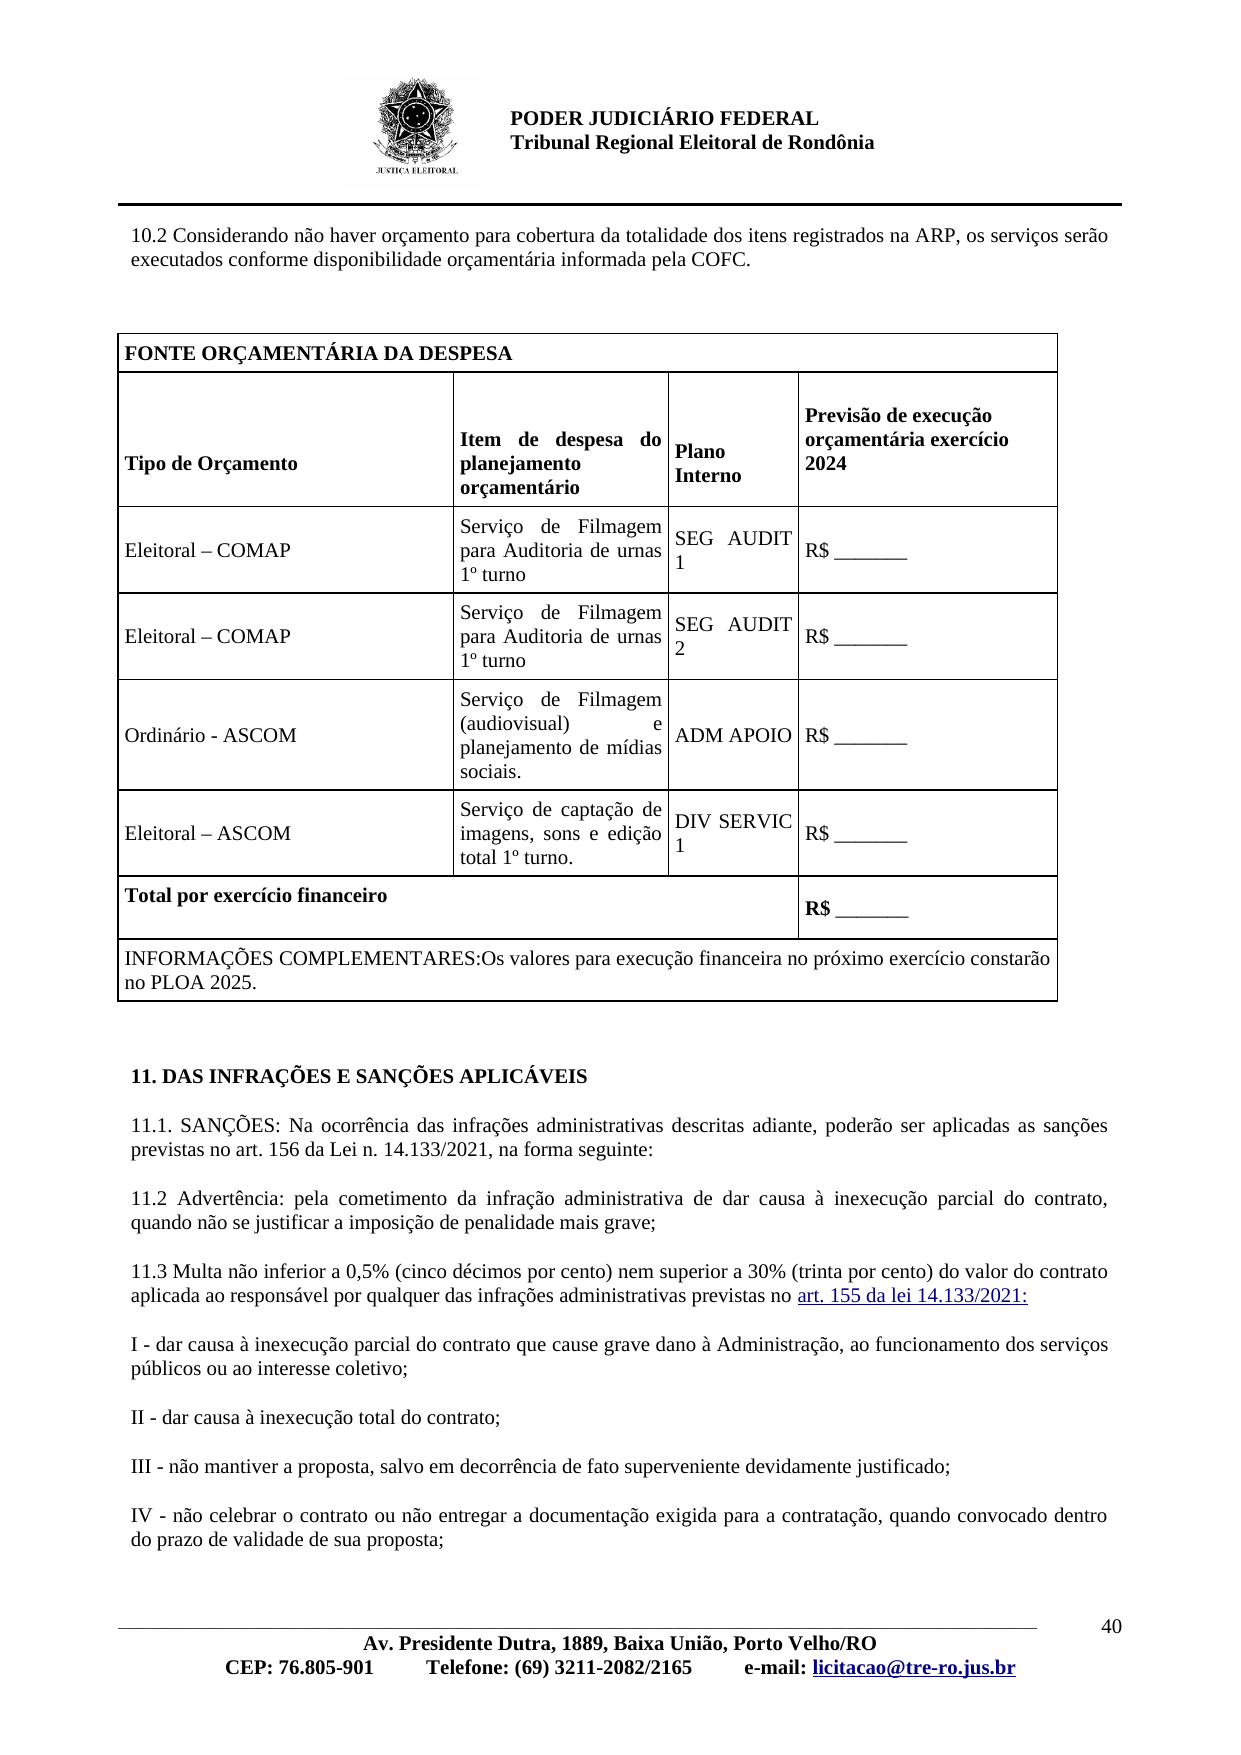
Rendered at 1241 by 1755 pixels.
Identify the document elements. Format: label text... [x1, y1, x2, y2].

table_cell Ordinário - ASCOM [119, 680, 453, 789]
text 11. DAS INFRAÇÕES E SANÇÕES APLICÁVEIS [131, 1063, 1110, 1088]
table_cell R$ _______ [799, 877, 1057, 938]
table_cell Plano Interno [669, 373, 798, 506]
table_cell Eleitoral – ASCOM [119, 791, 453, 875]
table_cell Eleitoral – COMAP [119, 507, 453, 592]
table_cell R$ _______ [799, 594, 1057, 678]
table_cell Total por exercício financeiro [119, 877, 798, 938]
text 11.1. SANÇÕES: Na ocorrência das infrações administrativas descritas adiante, poderão ser aplicadas as sanções previstas no art. 156 da Lei n. 14.133/2021, na forma seguinte: [131, 1113, 1110, 1161]
text 11.2 Advertência: pela cometimento da infração administrativa de dar causa à inexecução parcial do contrato, quando não se justificar a imposição de penalidade mais grave; [131, 1186, 1110, 1234]
table_cell DIV SERVIC 1 [669, 791, 798, 875]
table_cell R$ _______ [799, 791, 1057, 875]
table_cell ADM APOIO [669, 680, 798, 789]
table_cell Serviço de Filmagem para Auditoria de urnas 1º turno [454, 507, 668, 592]
table_cell R$ _______ [799, 680, 1057, 789]
text IV - não celebrar o contrato ou não entregar a documentação exigida para a contratação, quando convocado dentro do prazo de validade de sua proposta; [131, 1503, 1110, 1551]
table_cell SEG AUDIT 1 [669, 507, 798, 592]
table_cell Previsão de execução orçamentária exercício 2024 [799, 373, 1057, 506]
table_header FONTE ORÇAMENTÁRIA DA DESPESA [119, 334, 1057, 371]
table_cell Item de despesa do planejamento orçamentário [454, 373, 668, 506]
text 11.3 Multa não inferior a 0,5% (cinco décimos por cento) nem superior a 30% (trinta por cento) do valor do contrato aplicada ao responsável por qualquer das infrações administrativas previstas no art. 155 da lei 14.133/2021: [131, 1259, 1110, 1307]
text III - não mantiver a proposta, salvo em decorrência de fato superveniente devidamente justificado; [131, 1454, 1110, 1478]
table_cell Serviço de captação de imagens, sons e edição total 1º turno. [454, 791, 668, 875]
table_cell SEG AUDIT 2 [669, 594, 798, 678]
table_cell Eleitoral – COMAP [119, 594, 453, 678]
table_cell R$ _______ [799, 507, 1057, 592]
table_cell Serviço de Filmagem (audiovisual) e planejamento de mídias sociais. [454, 680, 668, 789]
table_cell Serviço de Filmagem para Auditoria de urnas 1º turno [454, 594, 668, 678]
text I - dar causa à inexecução parcial do contrato que cause grave dano à Administração, ao funcionamento dos serviços públicos ou ao interesse coletivo; [131, 1332, 1110, 1380]
text II - dar causa à inexecução total do contrato; [131, 1405, 1110, 1429]
table_cell INFORMAÇÕES COMPLEMENTARES:Os valores para execução financeira no próximo exercício constarão no PLOA 2025. [119, 940, 1057, 1000]
text 10.2 Considerando não haver orçamento para cobertura da totalidade dos itens registrados na ARP, os serviços serão executados conforme disponibilidade orçamentária informada pela COFC. [131, 223, 1110, 271]
table_cell Tipo de Orçamento [119, 373, 453, 506]
